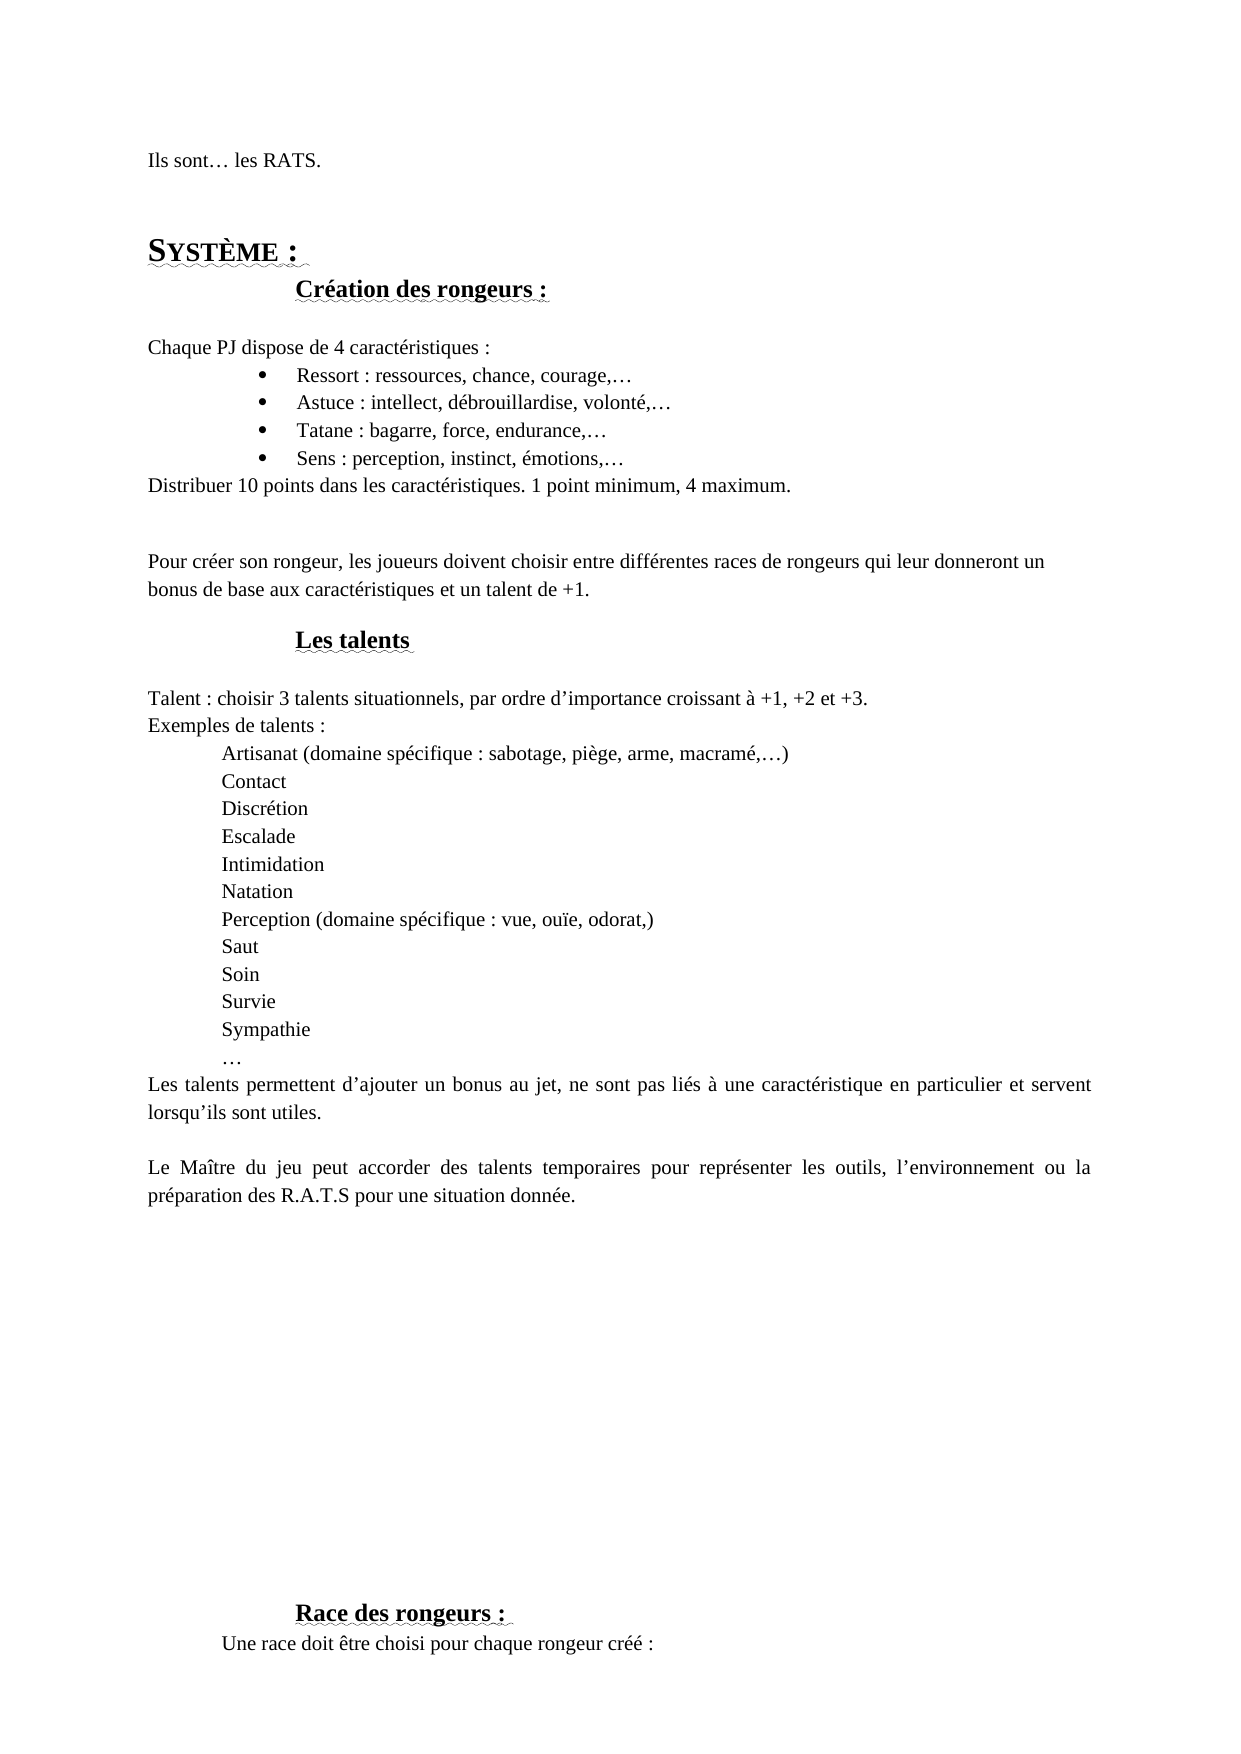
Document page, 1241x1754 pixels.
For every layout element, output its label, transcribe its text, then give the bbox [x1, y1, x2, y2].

text Les talents permettent d’ajouter un bonus au jet, ne sont pas liés à une caractéristique en particulier et servent lorsqu’ils sont utiles. [148, 1072, 1093, 1124]
text Sympathie [221, 1017, 1093, 1041]
subtitle Création des rongeurs : [221, 274, 1093, 303]
subtitle Race des rongeurs : [221, 1598, 1093, 1627]
text Survie [221, 989, 1093, 1013]
subtitle Les talents [221, 625, 1093, 654]
text Une race doit être choisi pour chaque rongeur créé : [148, 1631, 1093, 1655]
list Astuce : intellect, débrouillardise, volonté,… [259, 390, 1093, 414]
list Sens : perception, instinct, émotions,… [259, 446, 1093, 469]
subtitle Système : [148, 230, 1093, 269]
text Chaque PJ dispose de 4 caractéristiques : [148, 335, 1093, 359]
text Talent : choisir 3 talents situationnels, par ordre d’importance croissant à +1, +2 et +3. [148, 686, 1093, 710]
text Perception (domaine spécifique : vue, ouïe, odorat,) [221, 907, 1093, 931]
text Exemples de talents : [148, 713, 1093, 737]
text Artisanat (domaine spécifique : sabotage, piège, arme, macramé,…) [221, 741, 1093, 765]
text Escalade [221, 824, 1093, 848]
text Natation [221, 879, 1093, 903]
list Tatane : bagarre, force, endurance,… [259, 418, 1093, 442]
text Discrétion [221, 796, 1093, 820]
list Ressort : ressources, chance, courage,… [259, 363, 1093, 387]
text Pour créer son rongeur, les joueurs doivent choisir entre différentes races de rongeurs qui leur donneront un bonus de base aux caractéristiques et un talent de +1. [148, 549, 1093, 601]
text Intimidation [221, 851, 1093, 876]
text Saut [221, 934, 1093, 958]
text Soin [221, 962, 1093, 986]
text Contact [221, 769, 1093, 793]
text Distribuer 10 points dans les caractéristiques. 1 point minimum, 4 maximum. [148, 473, 1093, 497]
text … [221, 1045, 1093, 1069]
text Le Maître du jeu peut accorder des talents temporaires pour représenter les outils, l’environnement ou la préparation des R.A.T.S pour une situation donnée. [148, 1155, 1093, 1207]
text Ils sont… les RATS. [148, 148, 1093, 172]
